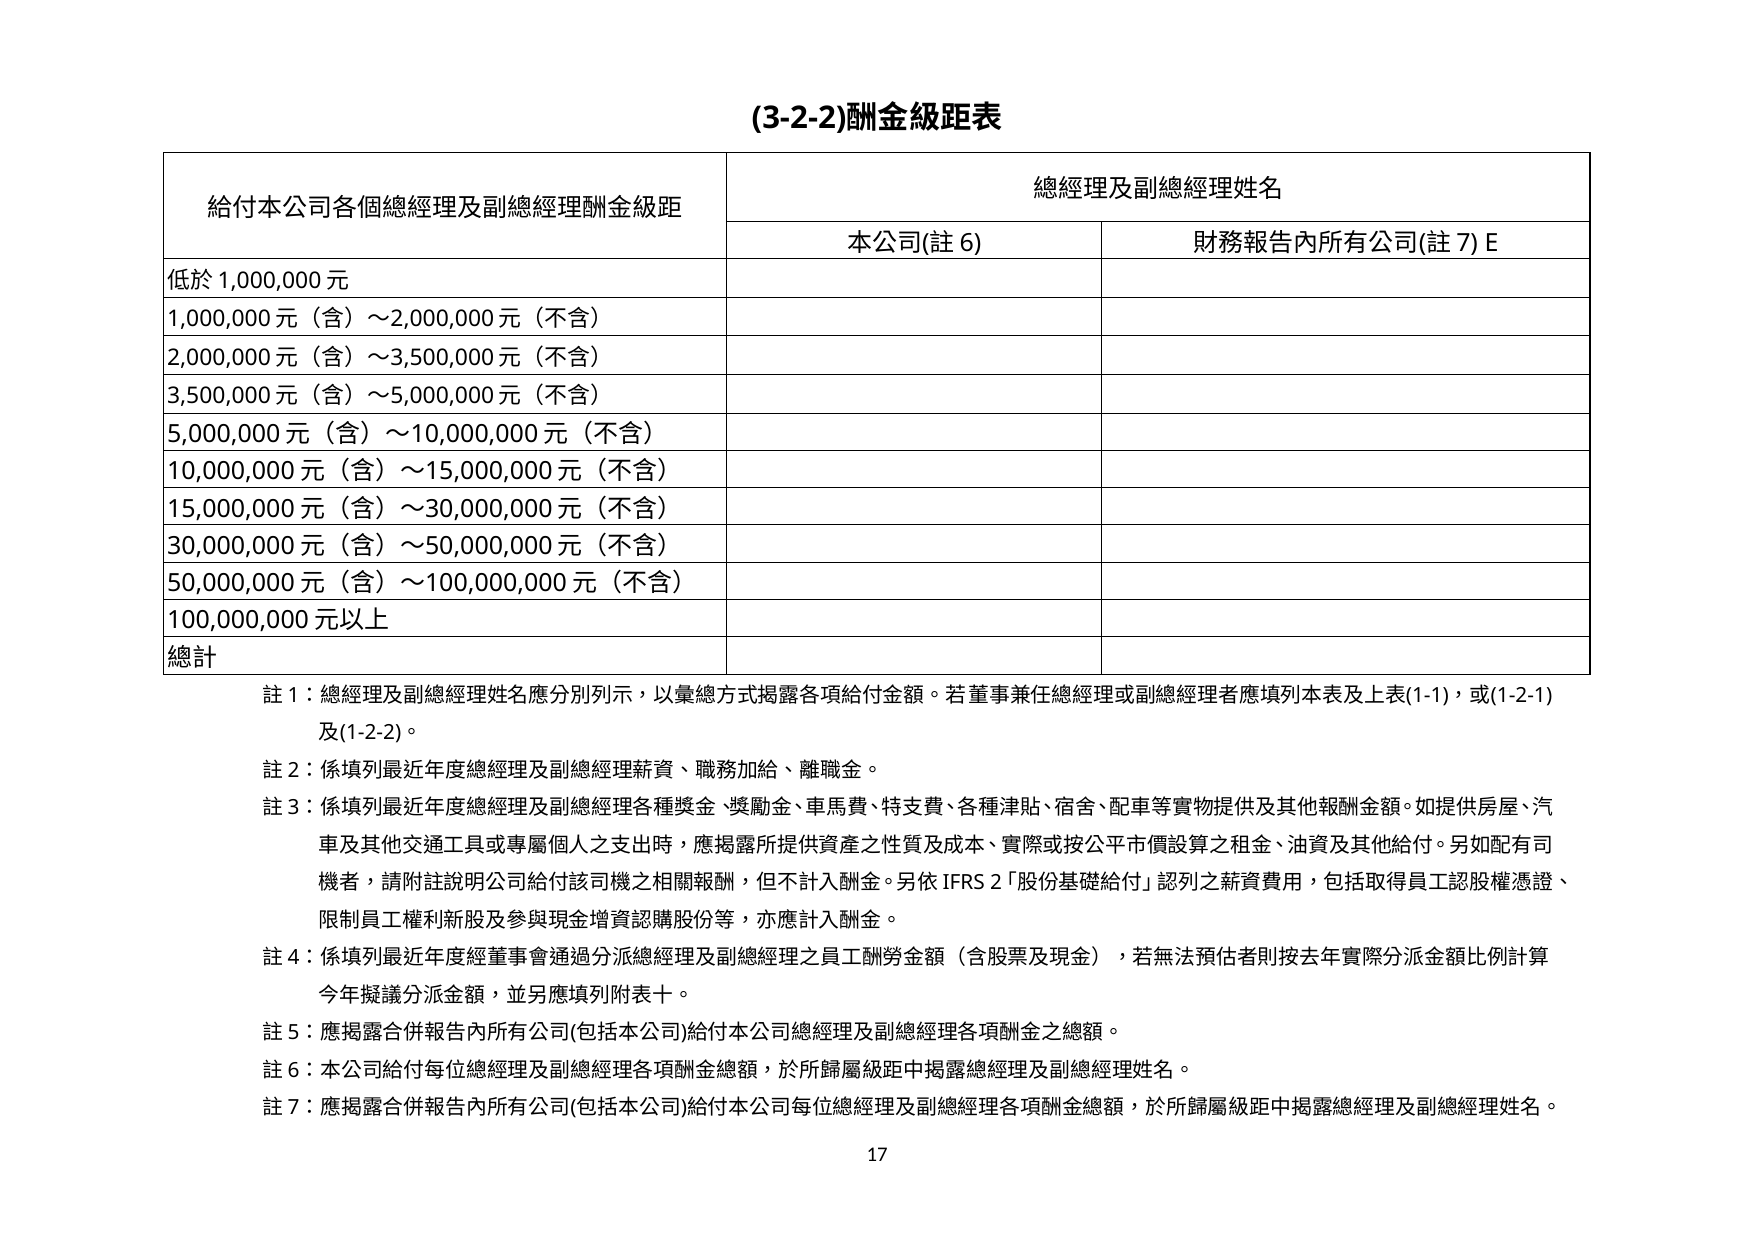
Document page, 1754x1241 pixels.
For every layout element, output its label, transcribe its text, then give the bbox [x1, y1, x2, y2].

table_cell [1102, 336, 1589, 374]
table_cell [1102, 488, 1589, 524]
table_cell [1102, 525, 1589, 562]
table_cell [727, 375, 1101, 412]
table_cell 2,000,000元（含）～3,500,000元（不含） [164, 336, 726, 374]
table_cell [1102, 259, 1589, 297]
text (3-2-2)酬金級距表 [150, 77, 1604, 152]
text 註3：係填列最近年度總經理及副總經理各種獎金、獎勵金、車馬費、特支費、各種津貼、宿舍、配車等實物提供及其他報酬金額。如提供房屋、汽車及其他交通工具或專屬個人之支出時，應揭露所提供資產之性質及成本、實際或按公平市價設算之租金、油資及其他給付。另如配有司機者，請附註說明公司給付該司機之相關報酬，但不計入酬金。另依IFRS 2「股份基礎給付」認列之薪資費用，包括取得員工認股權憑證、限制員工權利新股及參與現金增資認購股份等，亦應計入酬金。 [262, 787, 1553, 937]
text 註6：本公司給付每位總經理及副總經理各項酬金總額，於所歸屬級距中揭露總經理及副總經理姓名。 [262, 1049, 1553, 1087]
table_cell 50,000,000元（含）～100,000,000元（不含） [164, 563, 726, 599]
table_cell 30,000,000元（含）～50,000,000元（不含） [164, 525, 726, 562]
table_header 給付本公司各個總經理及副總經理酬金級距 [164, 153, 726, 258]
text 註2：係填列最近年度總經理及副總經理薪資、職務加給、離職金。 [262, 749, 1553, 787]
table_cell 3,500,000元（含）～5,000,000元（不含） [164, 375, 726, 412]
table_cell [1102, 298, 1589, 335]
table_cell [727, 488, 1101, 524]
table_cell 本公司(註6) [727, 222, 1101, 258]
text 註1：總經理及副總經理姓名應分別列示，以彙總方式揭露各項給付金額。若董事兼任總經理或副總經理者應填列本表及上表(1-1)，或(1-2-1)及(1-2-2)。 [262, 675, 1553, 749]
table_cell [1102, 600, 1589, 636]
table_cell 10,000,000元（含）～15,000,000元（不含） [164, 451, 726, 487]
table_cell [1102, 637, 1589, 673]
table_cell [727, 451, 1101, 487]
table_cell [1102, 451, 1589, 487]
text 註4：係填列最近年度經董事會通過分派總經理及副總經理之員工酬勞金額（含股票及現金），若無法預估者則按去年實際分派金額比例計算今年擬議分派金額，並另應填列附表十。 [262, 937, 1553, 1012]
table_cell 100,000,000元以上 [164, 600, 726, 636]
table_cell [727, 336, 1101, 374]
table_header 總經理及副總經理姓名 [727, 153, 1589, 221]
table_cell 5,000,000元（含）～10,000,000元（不含） [164, 414, 726, 450]
table_cell [1102, 375, 1589, 412]
table_cell [727, 637, 1101, 673]
table_cell [727, 563, 1101, 599]
table_cell 總計 [164, 637, 726, 673]
table_cell [1102, 414, 1589, 450]
table_cell 低於1,000,000元 [164, 259, 726, 297]
table_cell [727, 259, 1101, 297]
table_cell [727, 600, 1101, 636]
table_cell [727, 525, 1101, 562]
text 註5：應揭露合併報告內所有公司(包括本公司)給付本公司總經理及副總經理各項酬金之總額。 [262, 1012, 1553, 1049]
table_cell [727, 414, 1101, 450]
table_cell 1,000,000元（含）～2,000,000元（不含） [164, 298, 726, 335]
table_cell 財務報告內所有公司(註7) E [1102, 222, 1589, 258]
table_cell [727, 298, 1101, 335]
table_cell [1102, 563, 1589, 599]
table_cell 15,000,000元（含）～30,000,000元（不含） [164, 488, 726, 524]
text 註7：應揭露合併報告內所有公司(包括本公司)給付本公司每位總經理及副總經理各項酬金總額，於所歸屬級距中揭露總經理及副總經理姓名。 [262, 1087, 1553, 1124]
